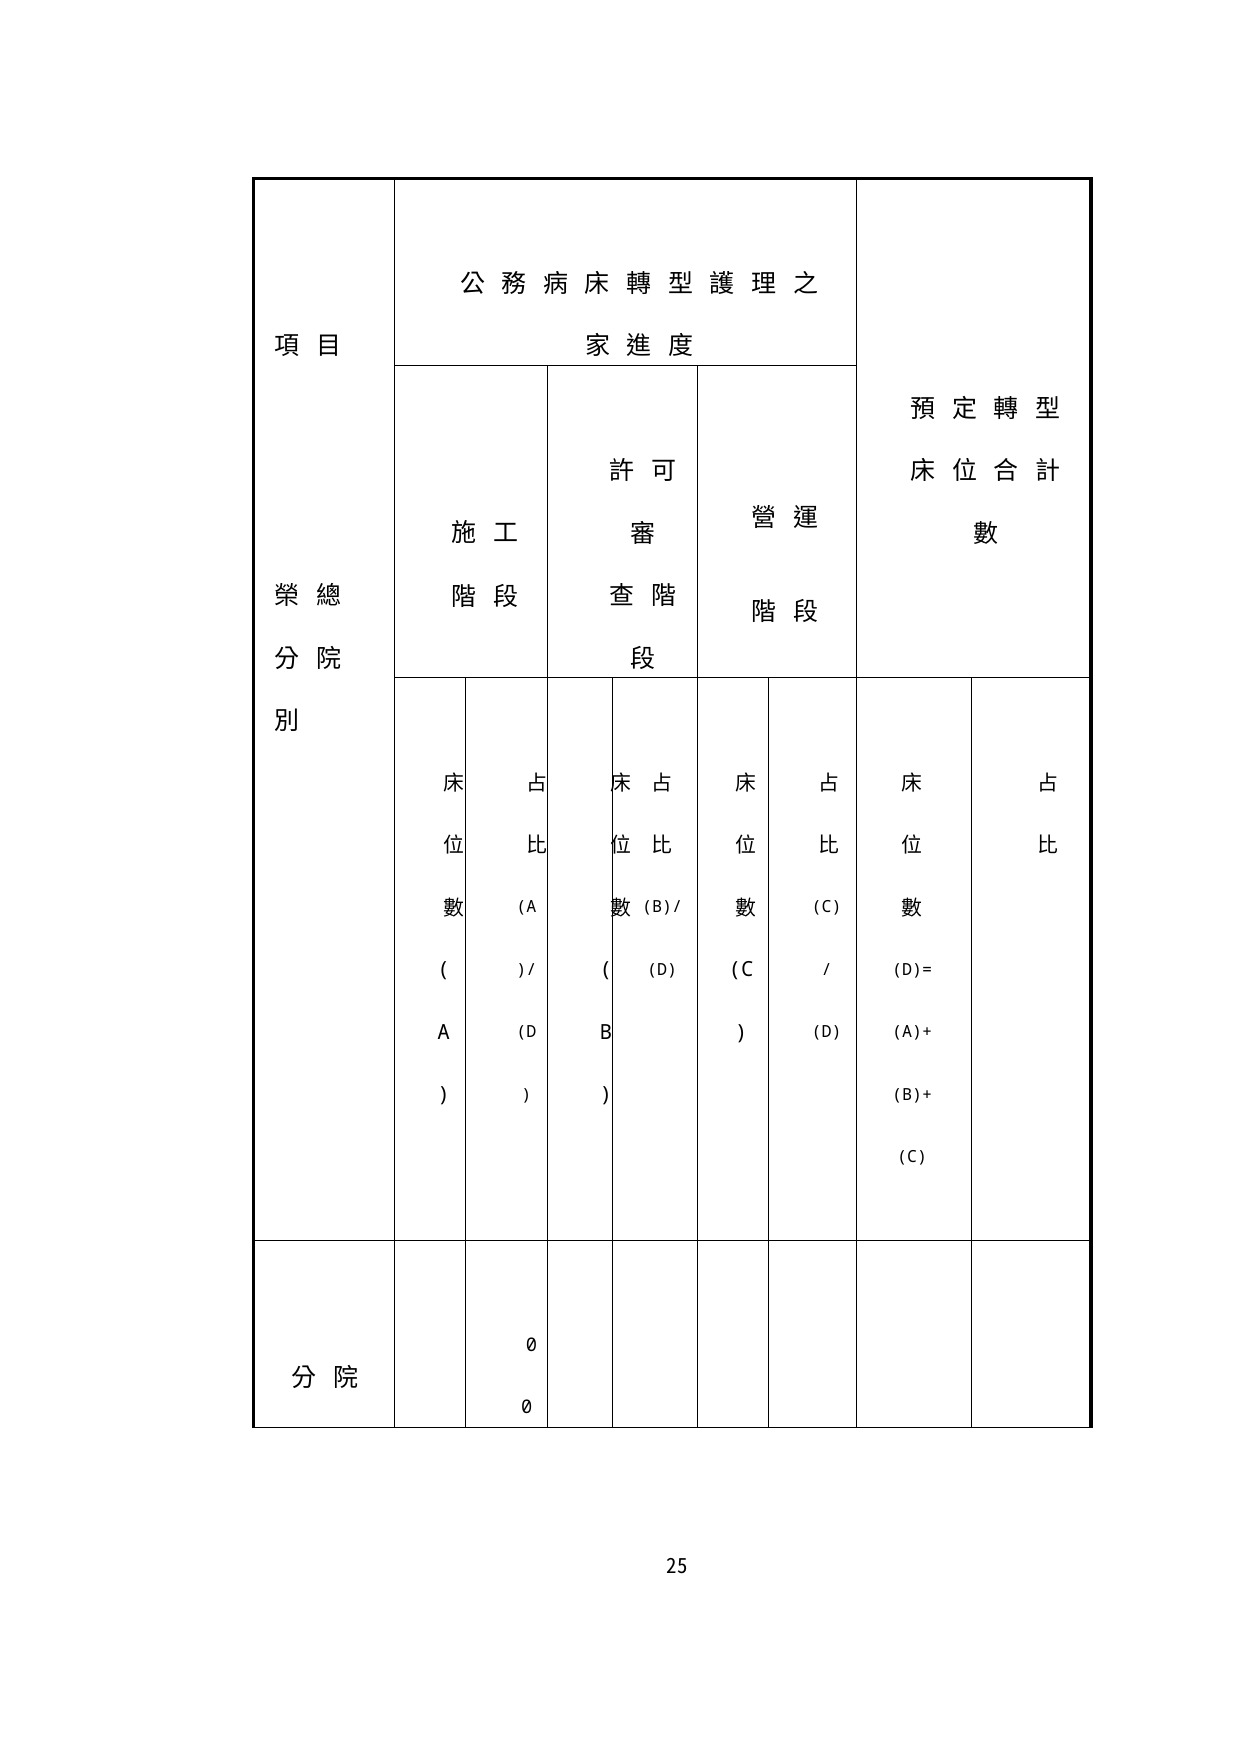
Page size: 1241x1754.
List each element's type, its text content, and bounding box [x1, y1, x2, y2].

table_cell [548, 1241, 612, 1427]
table_cell 占比 (B)/(D) [613, 678, 697, 1240]
table_cell 床位數 (A) [395, 678, 465, 1240]
table_cell 床位數 (B) [548, 678, 612, 1240]
table_cell [769, 1241, 856, 1427]
table_cell [613, 1241, 697, 1427]
table_cell 占比 (A)/(D) [466, 678, 547, 1240]
table_cell [698, 1241, 768, 1427]
table_header 項目 榮總 分院別 [255, 180, 394, 1240]
table_cell 占比 [972, 678, 1089, 1240]
table_cell 施工 階段 [395, 366, 547, 677]
table_cell 占比 (C)/(D) [769, 678, 856, 1240]
table_cell 營運 階段 [698, 366, 856, 677]
table_cell [857, 1241, 971, 1427]
table_cell 床位數 (D)= (A)+(B)+(C) [857, 678, 971, 1240]
table_cell 分院 [255, 1241, 394, 1427]
table_cell 許可審 查階段 [548, 366, 697, 677]
table_header 預定轉型 床位合計數 [857, 180, 1089, 677]
table_cell 床位數 (C) [698, 678, 768, 1240]
table_header 公務病床轉型護理之家進度 [395, 180, 856, 365]
table_cell [395, 1241, 465, 1427]
table_cell 00 [466, 1241, 547, 1427]
table_cell [972, 1241, 1089, 1427]
